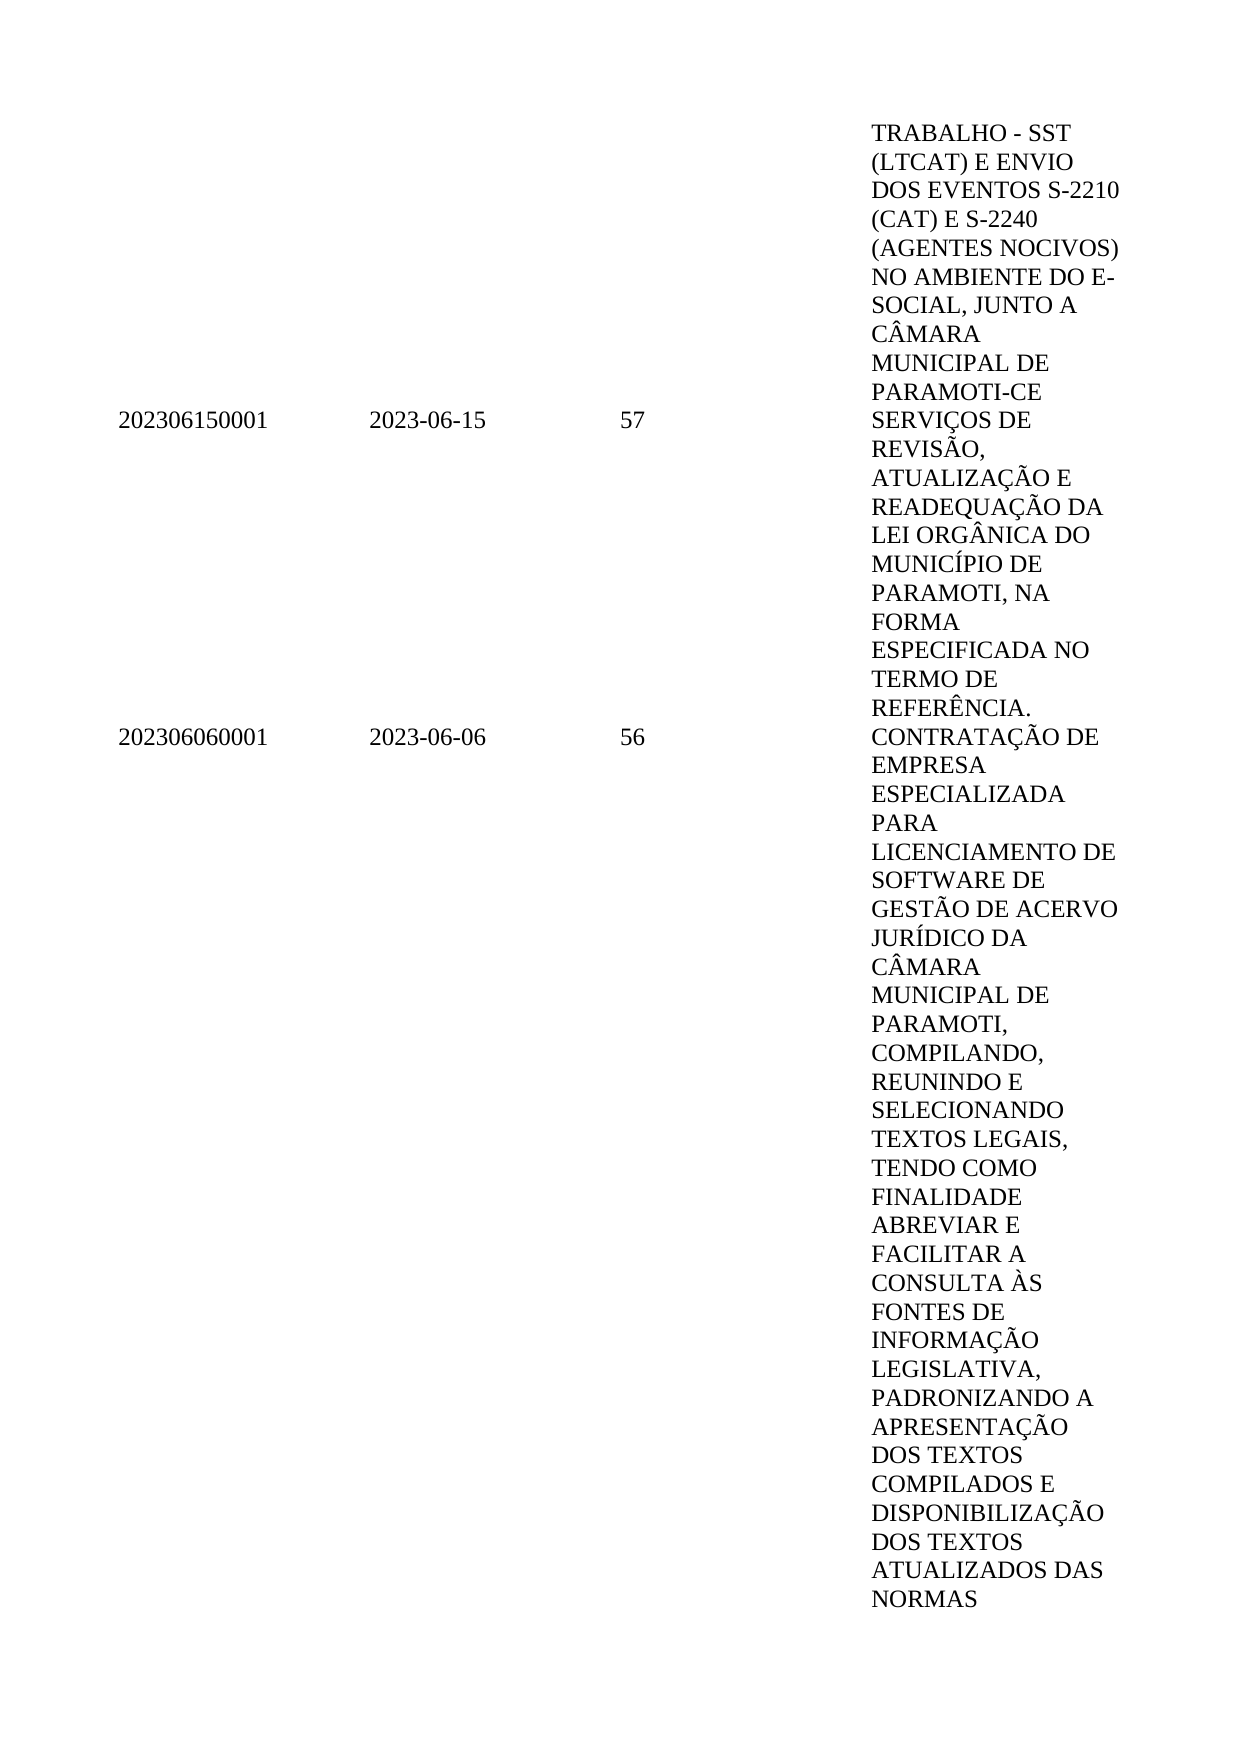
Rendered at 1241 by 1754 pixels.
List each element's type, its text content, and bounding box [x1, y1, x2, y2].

table_cell 56 [620, 722, 871, 1613]
table_cell 202306150001 [118, 406, 369, 722]
table_cell 57 [620, 406, 871, 722]
table_cell CONTRATAÇÃO DE EMPRESA ESPECIALIZADA PARA LICENCIAMENTO DE SOFTWARE DE GESTÃO DE ACERVO JURÍDICO DA CÂMARA MUNICIPAL DE PARAMOTI, COMPILANDO, REUNINDO E SELECIONANDO TEXTOS LEGAIS, TENDO COMO FINALIDADE ABREVIAR E FACILITAR A CONSULTA ÀS FONTES DE INFORMAÇÃO LEGISLATIVA, PADRONIZANDO A APRESENTAÇÃO DOS TEXTOS COMPILADOS E DISPONIBILIZAÇÃO DOS TEXTOS ATUALIZADOS DAS NORMAS [871, 722, 1122, 1613]
table_cell 2023-06-15 [369, 406, 620, 722]
table_cell 202306060001 [118, 722, 369, 1613]
table_cell [369, 118, 620, 406]
table_cell TRABALHO - SST (LTCAT) E ENVIO DOS EVENTOS S-2210 (CAT) E S-2240 (AGENTES NOCIVOS) NO AMBIENTE DO E-SOCIAL, JUNTO A CÂMARA MUNICIPAL DE PARAMOTI-CE [871, 118, 1122, 406]
table_cell SERVIÇOS DE REVISÃO, ATUALIZAÇÃO E READEQUAÇÃO DA LEI ORGÂNICA DO MUNICÍPIO DE PARAMOTI, NA FORMA ESPECIFICADA NO TERMO DE REFERÊNCIA. [871, 406, 1122, 722]
table_cell 2023-06-06 [369, 722, 620, 1613]
table_cell [620, 118, 871, 406]
table_cell [118, 118, 369, 406]
